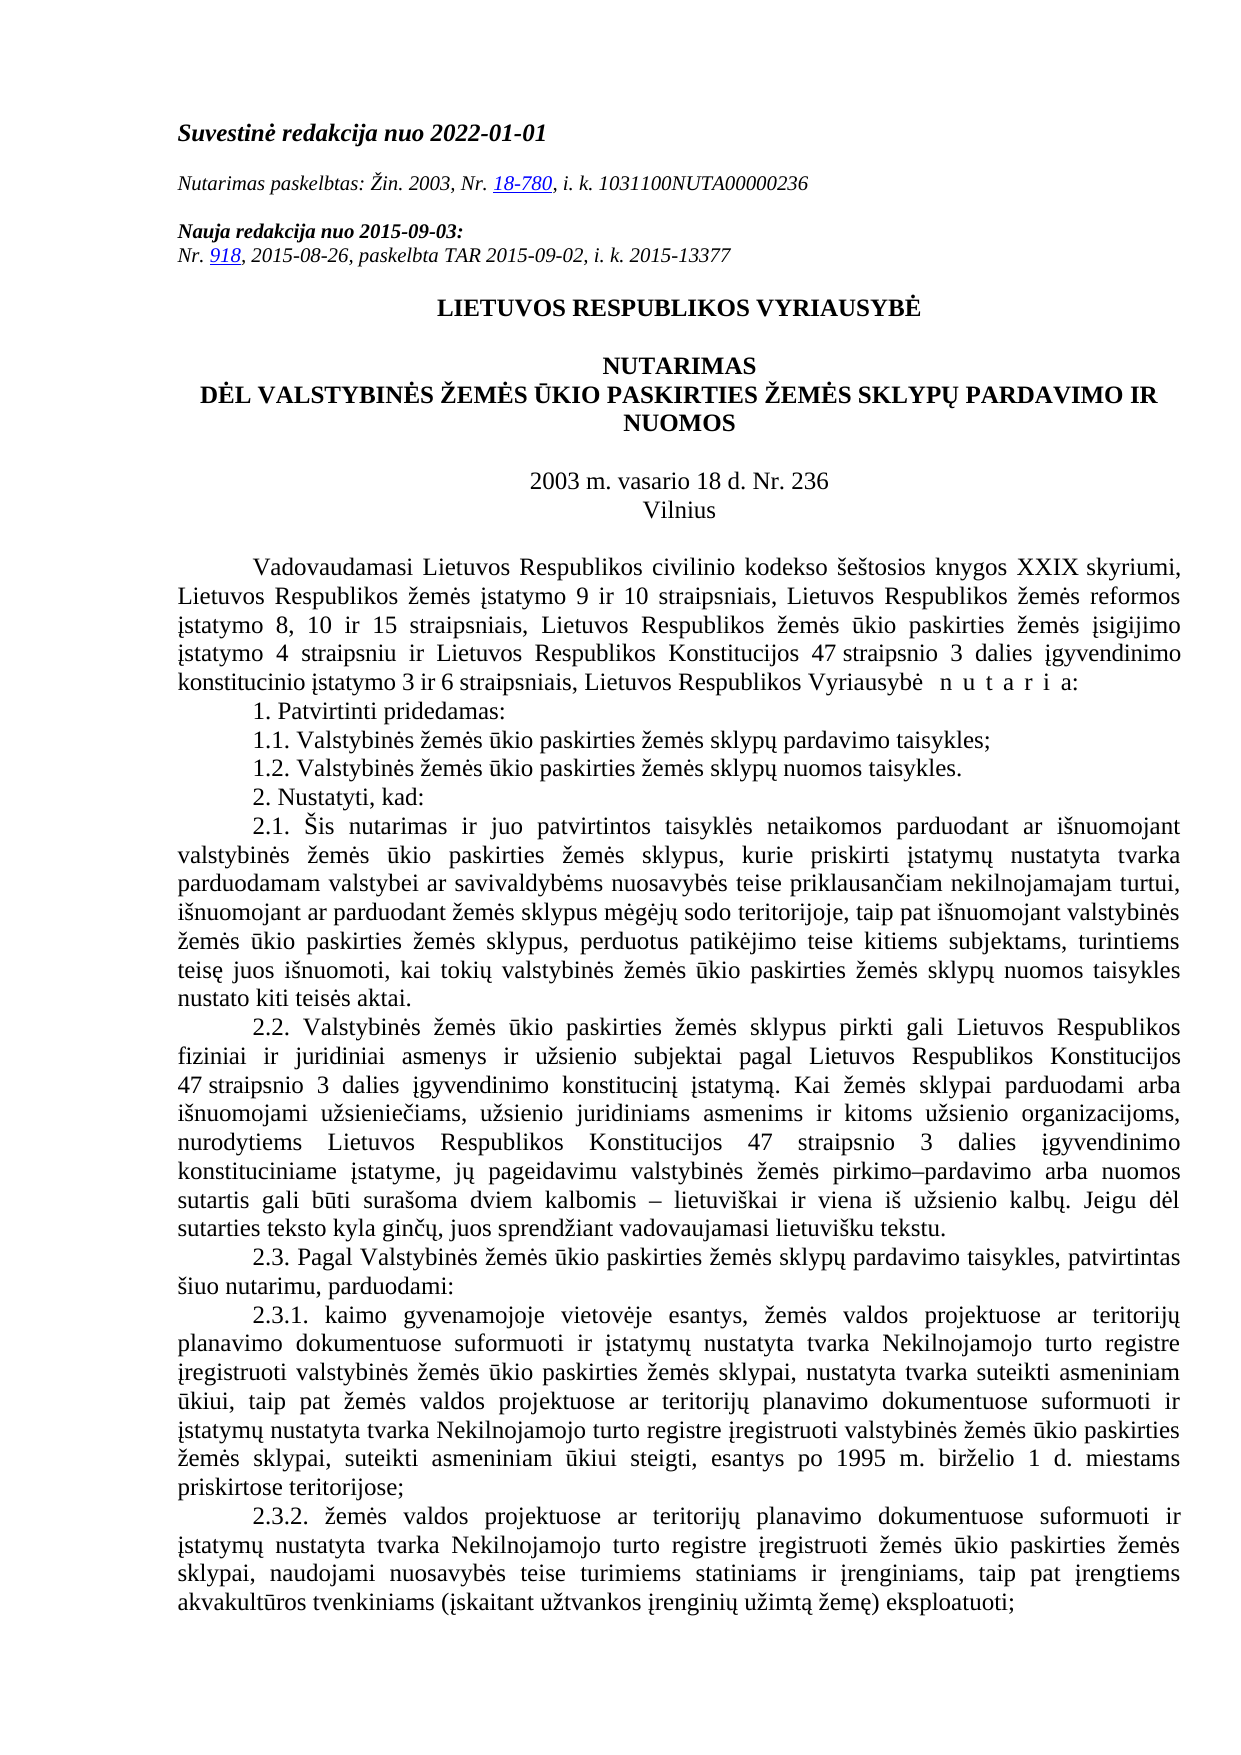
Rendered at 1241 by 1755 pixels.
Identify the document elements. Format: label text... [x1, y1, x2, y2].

text Vilnius [177, 495, 1181, 523]
text Nr. 918, 2015-08-26, paskelbta TAR 2015-09-02, i. k. 2015-13377 [177, 243, 1181, 267]
text Vadovaudamasi Lietuvos Respublikos civilinio kodekso šeštosios knygos XXIX skyriumi, Lietuvos Respublikos žemės įstatymo 9 ir 10 straipsniais, Lietuvos Respublikos žemės reformos įstatymo 8, 10 ir 15 straipsniais, Lietuvos Respublikos žemės ūkio paskirties žemės įsigijimo įstatymo 4 straipsniu ir Lietuvos Respublikos Konstitucijos 47 straipsnio 3 dalies įgyvendinimo konstitucinio įstatymo 3 ir 6 straipsniais, Lietuvos Respublikos Vyriausybė nutaria: [177, 552, 1181, 696]
text 2.1. Šis nutarimas ir juo patvirtintos taisyklės netaikomos parduodant ar išnuomojant valstybinės žemės ūkio paskirties žemės sklypus, kurie priskirti įstatymų nustatyta tvarka parduodamam valstybei ar savivaldybėms nuosavybės teise priklausančiam nekilnojamajam turtui, išnuomojant ar parduodant žemės sklypus mėgėjų sodo teritorijoje, taip pat išnuomojant valstybinės žemės ūkio paskirties žemės sklypus, perduotus patikėjimo teise kitiems subjektams, turintiems teisę juos išnuomoti, kai tokių valstybinės žemės ūkio paskirties žemės sklypų nuomos taisykles nustato kiti teisės aktai. [177, 811, 1181, 1012]
text 2.3. Pagal Valstybinės žemės ūkio paskirties žemės sklypų pardavimo taisykles, patvirtintas šiuo nutarimu, parduodami: [177, 1242, 1181, 1300]
text Nauja redakcija nuo 2015-09-03: [177, 219, 1181, 243]
text 2.2. Valstybinės žemės ūkio paskirties žemės sklypus pirkti gali Lietuvos Respublikos fiziniai ir juridiniai asmenys ir užsienio subjektai pagal Lietuvos Respublikos Konstitucijos 47 straipsnio 3 dalies įgyvendinimo konstitucinį įstatymą. Kai žemės sklypai parduodami arba išnuomojami užsieniečiams, užsienio juridiniams asmenims ir kitoms užsienio organizacijoms, nurodytiems Lietuvos Respublikos Konstitucijos 47 straipsnio 3 dalies įgyvendinimo konstituciniame įstatyme, jų pageidavimu valstybinės žemės pirkimo–pardavimo arba nuomos sutartis gali būti surašoma dviem kalbomis – lietuviškai ir viena iš užsienio kalbų. Jeigu dėl sutarties teksto kyla ginčų, juos sprendžiant vadovaujamasi lietuvišku tekstu. [177, 1012, 1181, 1242]
text Nutarimas paskelbtas: Žin. 2003, Nr. 18-780, i. k. 1031100NUTA00000236 [177, 171, 1181, 195]
text 1.1. Valstybinės žemės ūkio paskirties žemės sklypų pardavimo taisykles; [177, 725, 1181, 753]
text 2.3.1. kaimo gyvenamojoje vietovėje esantys, žemės valdos projektuose ar teritorijų planavimo dokumentuose suformuoti ir įstatymų nustatyta tvarka Nekilnojamojo turto registre įregistruoti valstybinės žemės ūkio paskirties žemės sklypai, nustatyta tvarka suteikti asmeniniam ūkiui, taip pat žemės valdos projektuose ar teritorijų planavimo dokumentuose suformuoti ir įstatymų nustatyta tvarka Nekilnojamojo turto registre įregistruoti valstybinės žemės ūkio paskirties žemės sklypai, suteikti asmeniniam ūkiui steigti, esantys po 1995 m. birželio 1 d. miestams priskirtose teritorijose; [177, 1300, 1181, 1501]
text LIETUVOS RESPUBLIKOS VYRIAUSYBĖ [177, 293, 1181, 322]
text 2003 m. vasario 18 d. Nr. 236 [177, 466, 1181, 495]
text 2.3.2. žemės valdos projektuose ar teritorijų planavimo dokumentuose suformuoti ir įstatymų nustatyta tvarka Nekilnojamojo turto registre įregistruoti žemės ūkio paskirties žemės sklypai, naudojami nuosavybės teise turimiems statiniams ir įrenginiams, taip pat įrengtiems akvakultūros tvenkiniams (įskaitant užtvankos įrenginių užimtą žemę) eksploatuoti; [177, 1501, 1181, 1616]
text Suvestinė redakcija nuo 2022-01-01 [177, 118, 1181, 147]
subtitle NUTARIMAS [177, 351, 1181, 380]
text 1. Patvirtinti pridedamas: [177, 696, 1181, 725]
text 1.2. Valstybinės žemės ūkio paskirties žemės sklypų nuomos taisykles. [177, 753, 1181, 782]
text DĖL VALSTYBINĖS ŽEMĖS ŪKIO PASKIRTIES ŽEMĖS SKLYPŲ PARDAVIMO IR NUOMOS [177, 380, 1181, 437]
text 2. Nustatyti, kad: [177, 782, 1181, 811]
